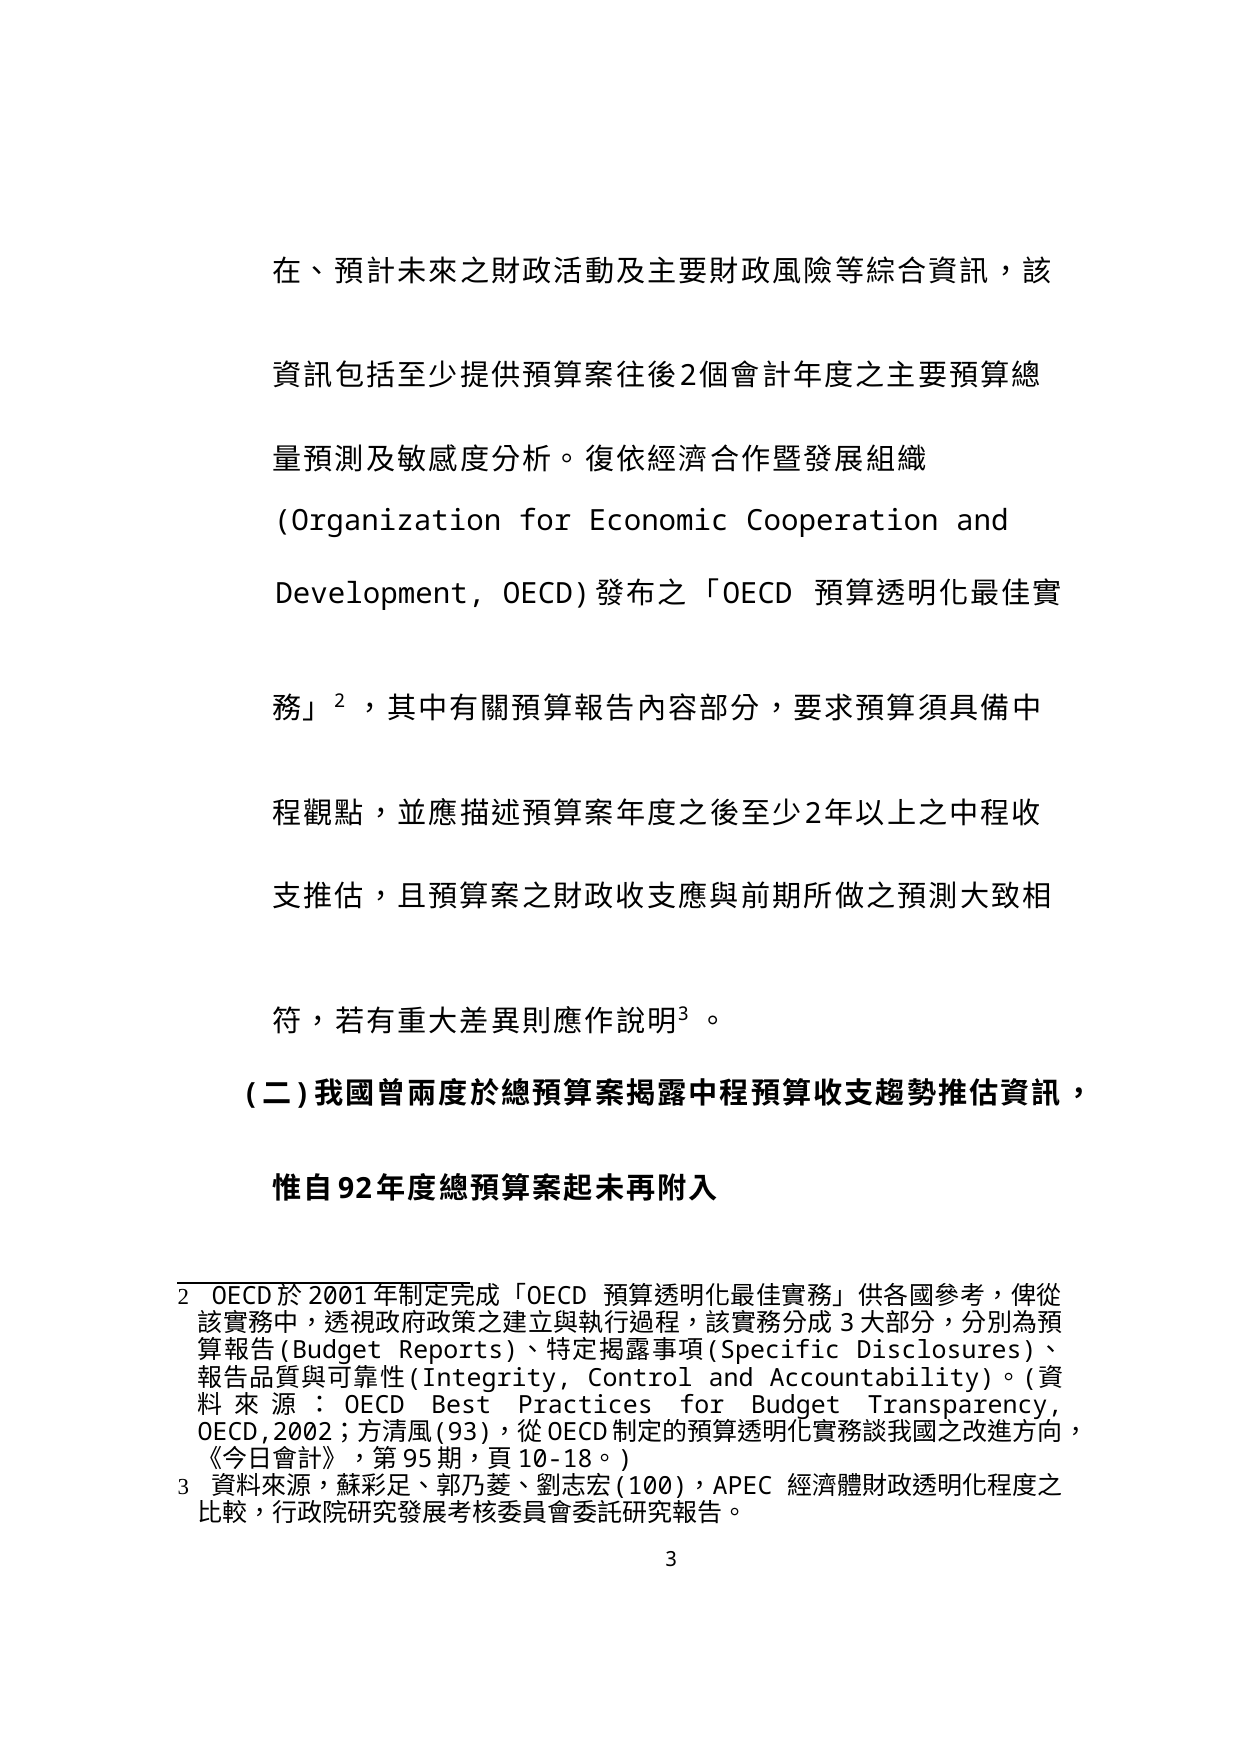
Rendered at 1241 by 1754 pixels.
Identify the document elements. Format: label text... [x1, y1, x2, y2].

text (二)我國曾兩度於總預算案揭露中程預算收支趨勢推估資訊，惟自92年度總預算案起未再附入 [236, 1040, 1063, 1227]
text OECD於2001年制定完成「OECD 預算透明化最佳實務」供各國參考，俾從該實務中，透視政府政策之建立與執行過程，該實務分成3大部分，分別為預算報告(Budget Reports)、特定揭露事項(Specific Disclosures)、報告品質與可靠性(Integrity, Control and Accountability)。(資料來源：OECD Best Practices for Budget Transparency, OECD,2002；方清風(93)，從OECD制定的預算透明化實務談我國之改進方向，《今日會計》，第95期，頁10-18。) [177, 1283, 1063, 1473]
text 資料來源，蘇彩足、郭乃菱、劉志宏(100)，APEC 經濟體財政透明化程度之比較，行政院研究發展考核委員會委託研究報告。 [177, 1473, 1063, 1527]
text 在、預計未來之財政活動及主要財政風險等綜合資訊，該資訊包括至少提供預算案往後2個會計年度之主要預算總量預測及敏感度分析。復依經濟合作暨發展組織(Organization for Economic Cooperation and Development, OECD)發布之「OECD 預算透明化最佳實務」，其中有關預算報告內容部分，要求預算須具備中程觀點，並應描述預算案年度之後至少2年以上之中程收支推估，且預算案之財政收支應與前期所做之預測大致相符，若有重大差異則應作說明。 [266, 227, 1063, 1040]
